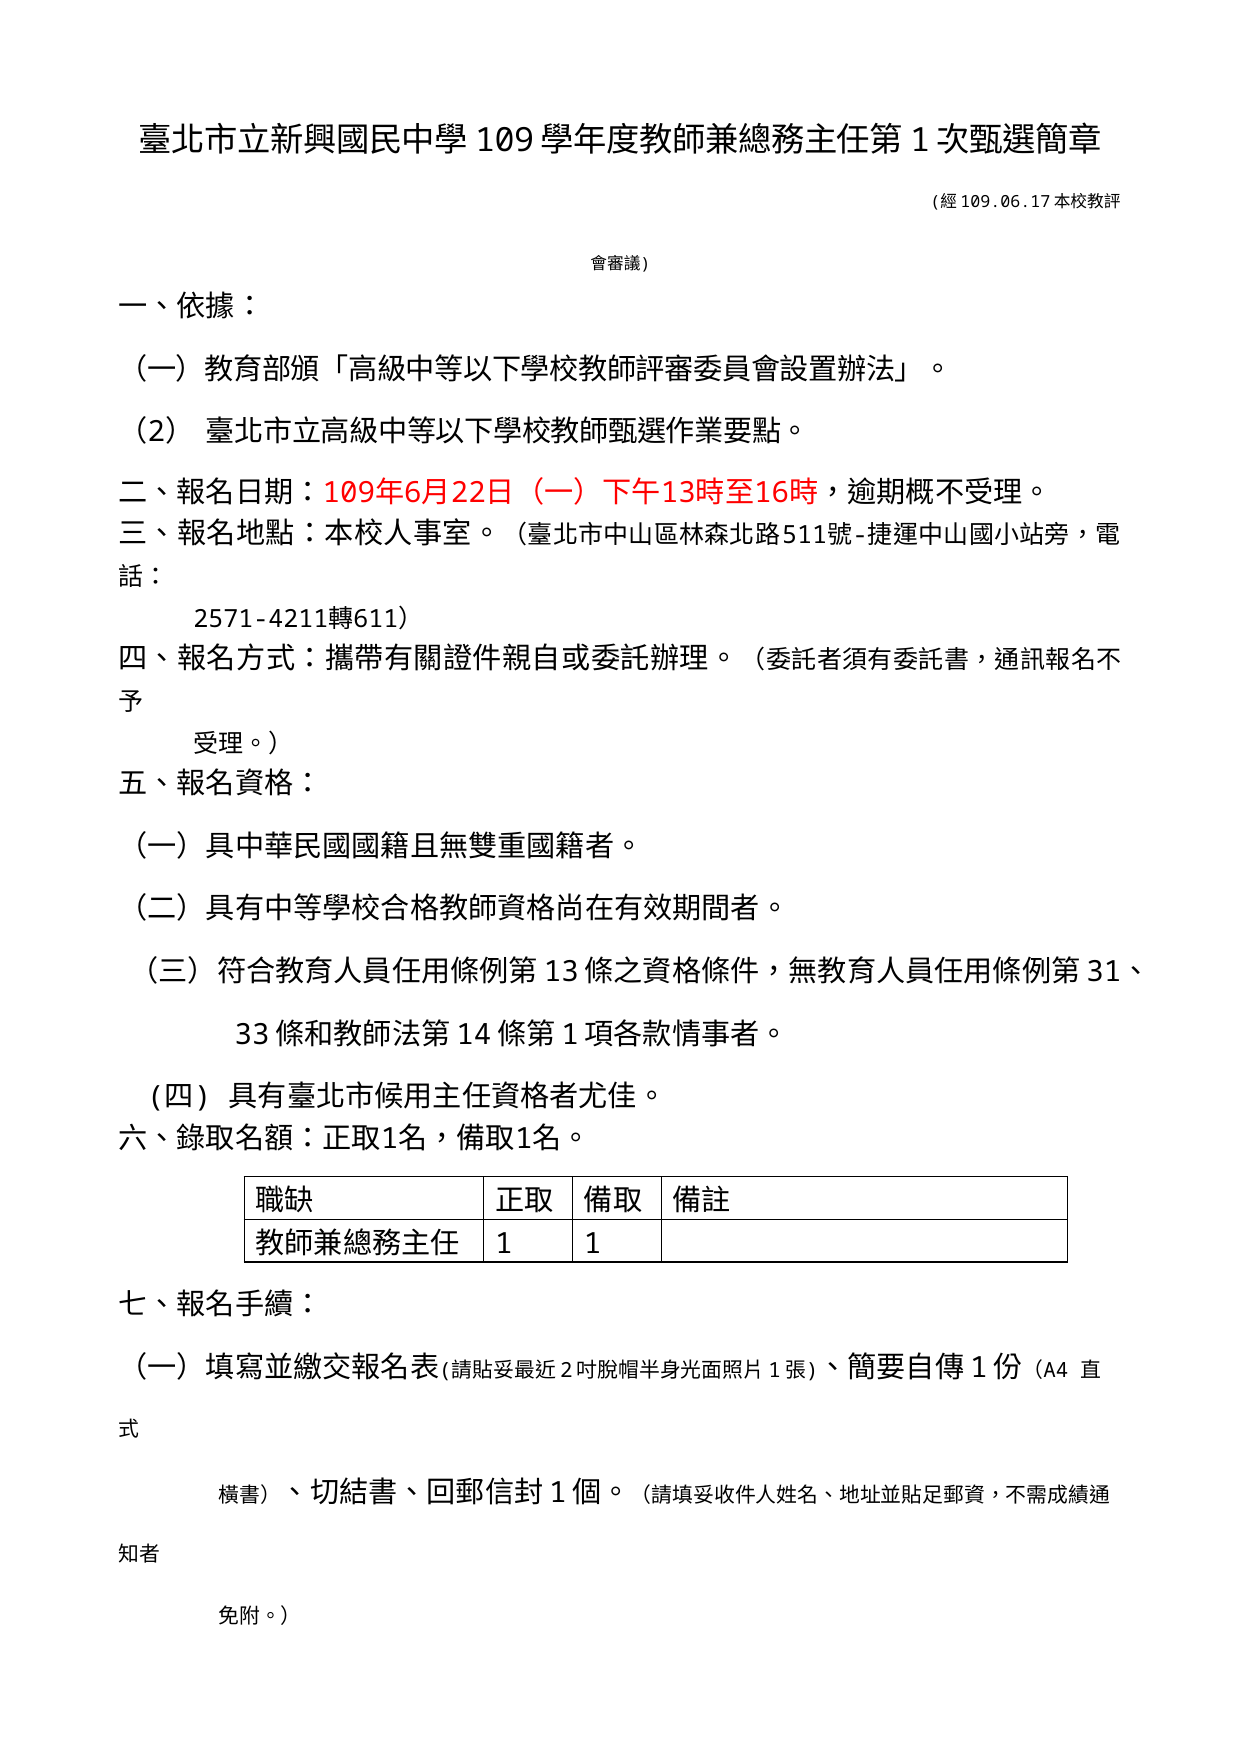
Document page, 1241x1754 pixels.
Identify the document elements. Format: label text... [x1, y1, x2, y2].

text 五、報名資格： [118, 760, 1122, 802]
text 受理。） [118, 719, 1122, 760]
text 六、錄取名額：正取1名，備取1名。 [118, 1116, 1122, 1157]
table_cell 教師兼總務主任 [245, 1220, 483, 1261]
table_cell [662, 1220, 1067, 1261]
text 免附。） [118, 1573, 1122, 1635]
text 七、報名手續： [118, 1281, 1122, 1323]
table_cell 1 [573, 1220, 661, 1261]
table_cell 1 [484, 1220, 572, 1261]
text 三、報名地點：本校人事室。（臺北市中山區林森北路511號-捷運中山國小站旁，電話： [118, 510, 1122, 594]
text 二、報名日期：109年6月22日（一）下午13時至16時，逾期概不受理。 [118, 469, 1122, 510]
table_header 職缺 [245, 1177, 483, 1219]
text (經109.06.17本校教評會審議) [118, 158, 1122, 283]
text （二）具有中等學校合格教師資格尚在有效期間者。 [118, 864, 1122, 927]
table_header （三）符合教育人員任用條例第13條之資格條件，無教育人員任用條例第31、 33條和教師法第14條第1項各款情事者。 (四) 具有臺北市候用主任資格者尤佳。 [119, 928, 1240, 1115]
text 2571-4211轉611） [118, 594, 1122, 635]
text （一）教育部頒「高級中等以下學校教師評審委員會設置辦法」。 [118, 325, 1122, 387]
table_header 備註 [662, 1177, 1067, 1219]
text 橫書）、切結書、回郵信封1個。（請填妥收件人姓名、地址並貼足郵資，不需成績通知者 [118, 1448, 1122, 1573]
table_header 正取 [484, 1177, 572, 1219]
list 臺北市立高級中等以下學校教師甄選作業要點。 [118, 387, 1122, 450]
text 四、報名方式：攜帶有關證件親自或委託辦理。（委託者須有委託書，通訊報名不予 [118, 635, 1122, 719]
text （一）填寫並繳交報名表(請貼妥最近2吋脫帽半身光面照片1張)、簡要自傳1份（A4 直式 [118, 1323, 1122, 1448]
table_header 備取 [573, 1177, 661, 1219]
text （一）具中華民國國籍且無雙重國籍者。 [118, 802, 1122, 864]
text 一、依據： [118, 283, 1122, 325]
text 臺北市立新興國民中學109學年度教師兼總務主任第1次甄選簡章 [118, 96, 1122, 158]
